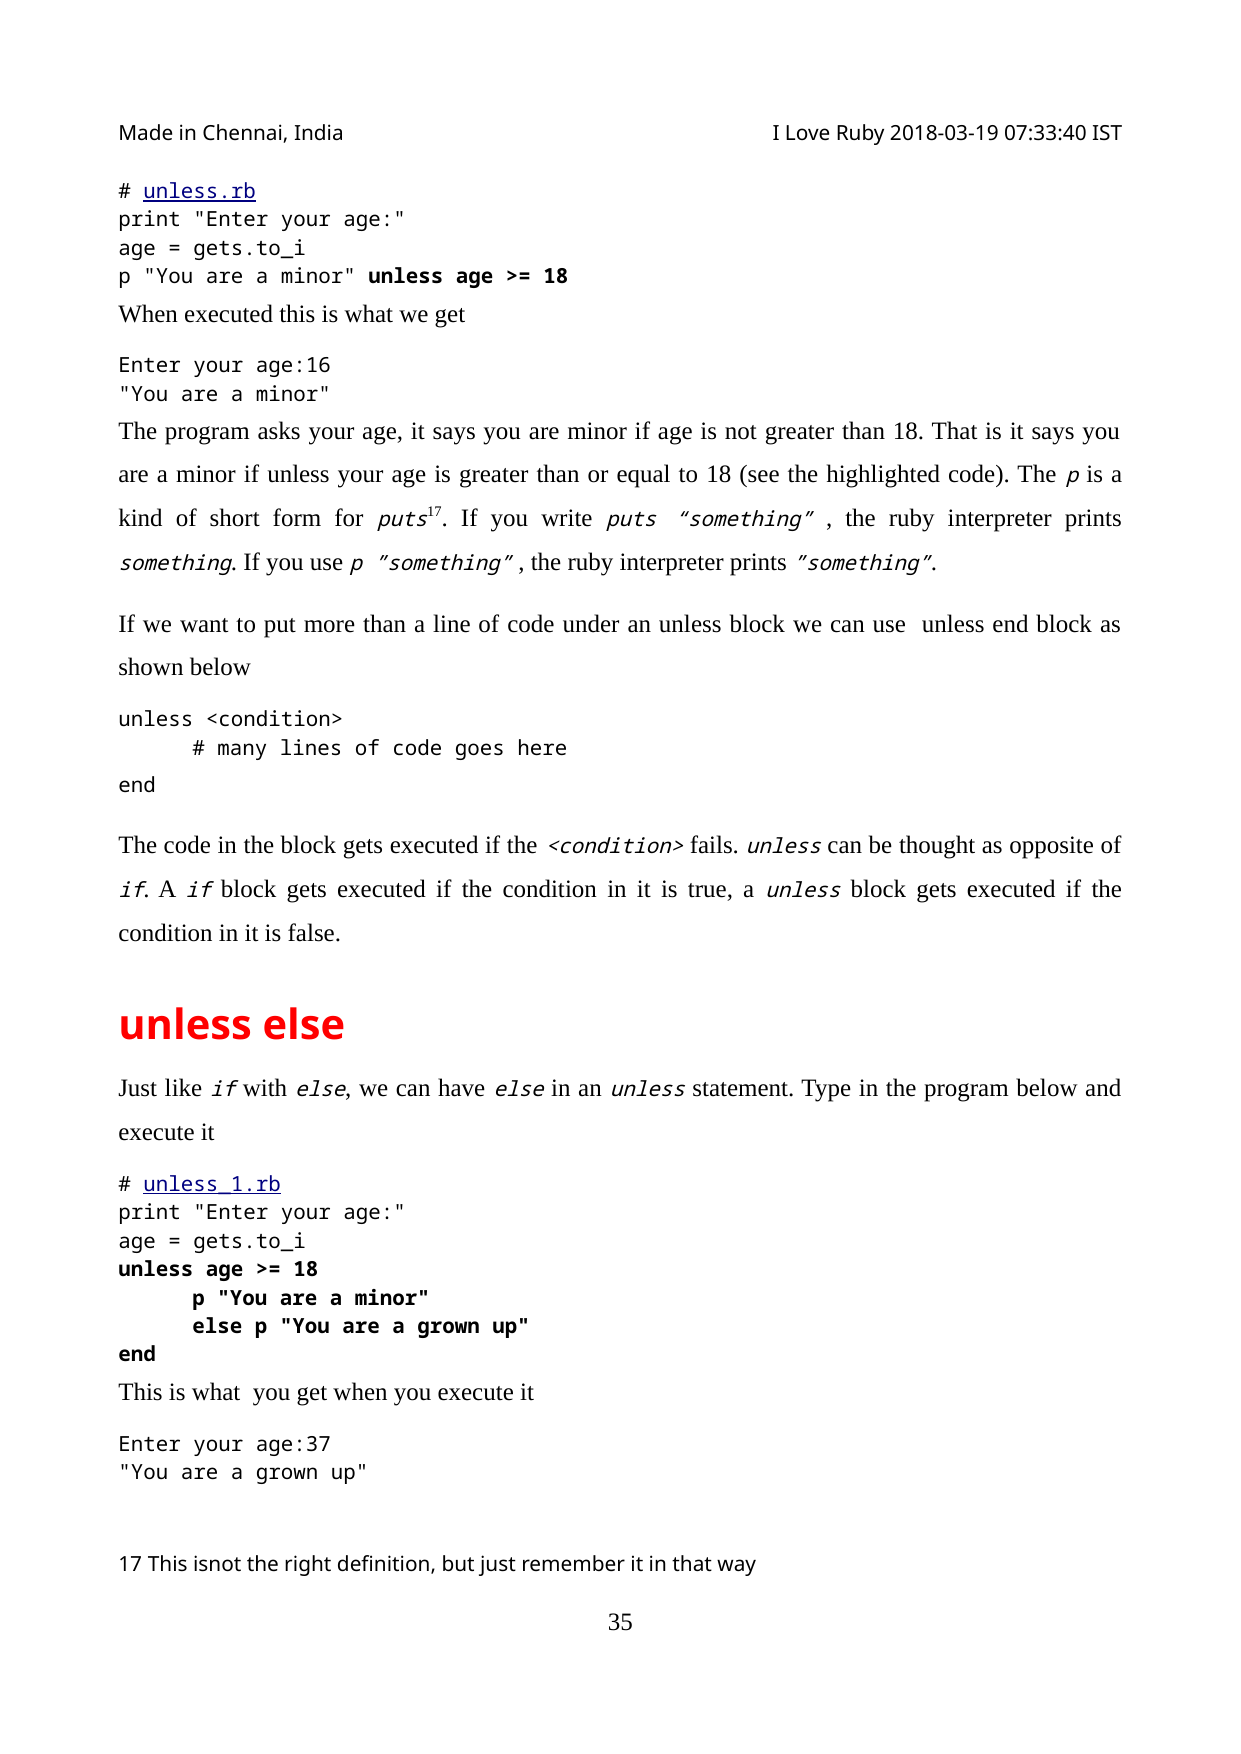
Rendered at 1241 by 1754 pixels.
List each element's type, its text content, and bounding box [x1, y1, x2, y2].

text age = gets.to_i [118, 233, 1122, 261]
text The code in the block gets executed if the <condition> fails. unless can be thought as opposite of if. A if block gets executed if the condition in it is true, a unless block gets executed if the condition in it is false. [118, 830, 1122, 947]
text Enter your age:37 [118, 1429, 1122, 1457]
text age = gets.to_i [118, 1226, 1122, 1254]
text p "You are a minor" unless age >= 18 [118, 261, 1122, 290]
text # unless.rb [118, 176, 1122, 204]
text This isnot the right definition, but just remember it in that way [118, 1549, 1122, 1578]
text # many lines of code goes here [118, 733, 1122, 761]
text # unless_1.rb [118, 1169, 1122, 1197]
text Just like if with else, we can have else in an unless statement. Type in the program below and execute it [118, 1073, 1122, 1146]
text Enter your age:16 [118, 351, 1122, 379]
text This is what you get when you execute it [118, 1377, 1122, 1406]
text "You are a grown up" [118, 1457, 1122, 1486]
text else p "You are a grown up" [118, 1311, 1122, 1339]
text unless <condition> [118, 704, 1122, 733]
text If we want to put more than a line of code under an unless block we can use unless end block as shown below [118, 609, 1122, 681]
subtitle unless else [118, 995, 1122, 1052]
text When executed this is what we get [118, 299, 1122, 327]
text end [118, 770, 1122, 798]
text unless age >= 18 [118, 1254, 1122, 1283]
text print "Enter your age:" [118, 1197, 1122, 1226]
text print "Enter your age:" [118, 204, 1122, 233]
text "You are a minor" [118, 379, 1122, 407]
text The program asks your age, it says you are minor if age is not greater than 18. That is it says you are a minor if unless your age is greater than or equal to 18 (see the highlighted code). The p is a kind of short form for puts. If you write puts “something” , the ruby interpreter prints something. If you use p ”something” , the ruby interpreter prints ”something”. [118, 416, 1122, 577]
text end [118, 1339, 1122, 1368]
text p "You are a minor" [118, 1283, 1122, 1311]
